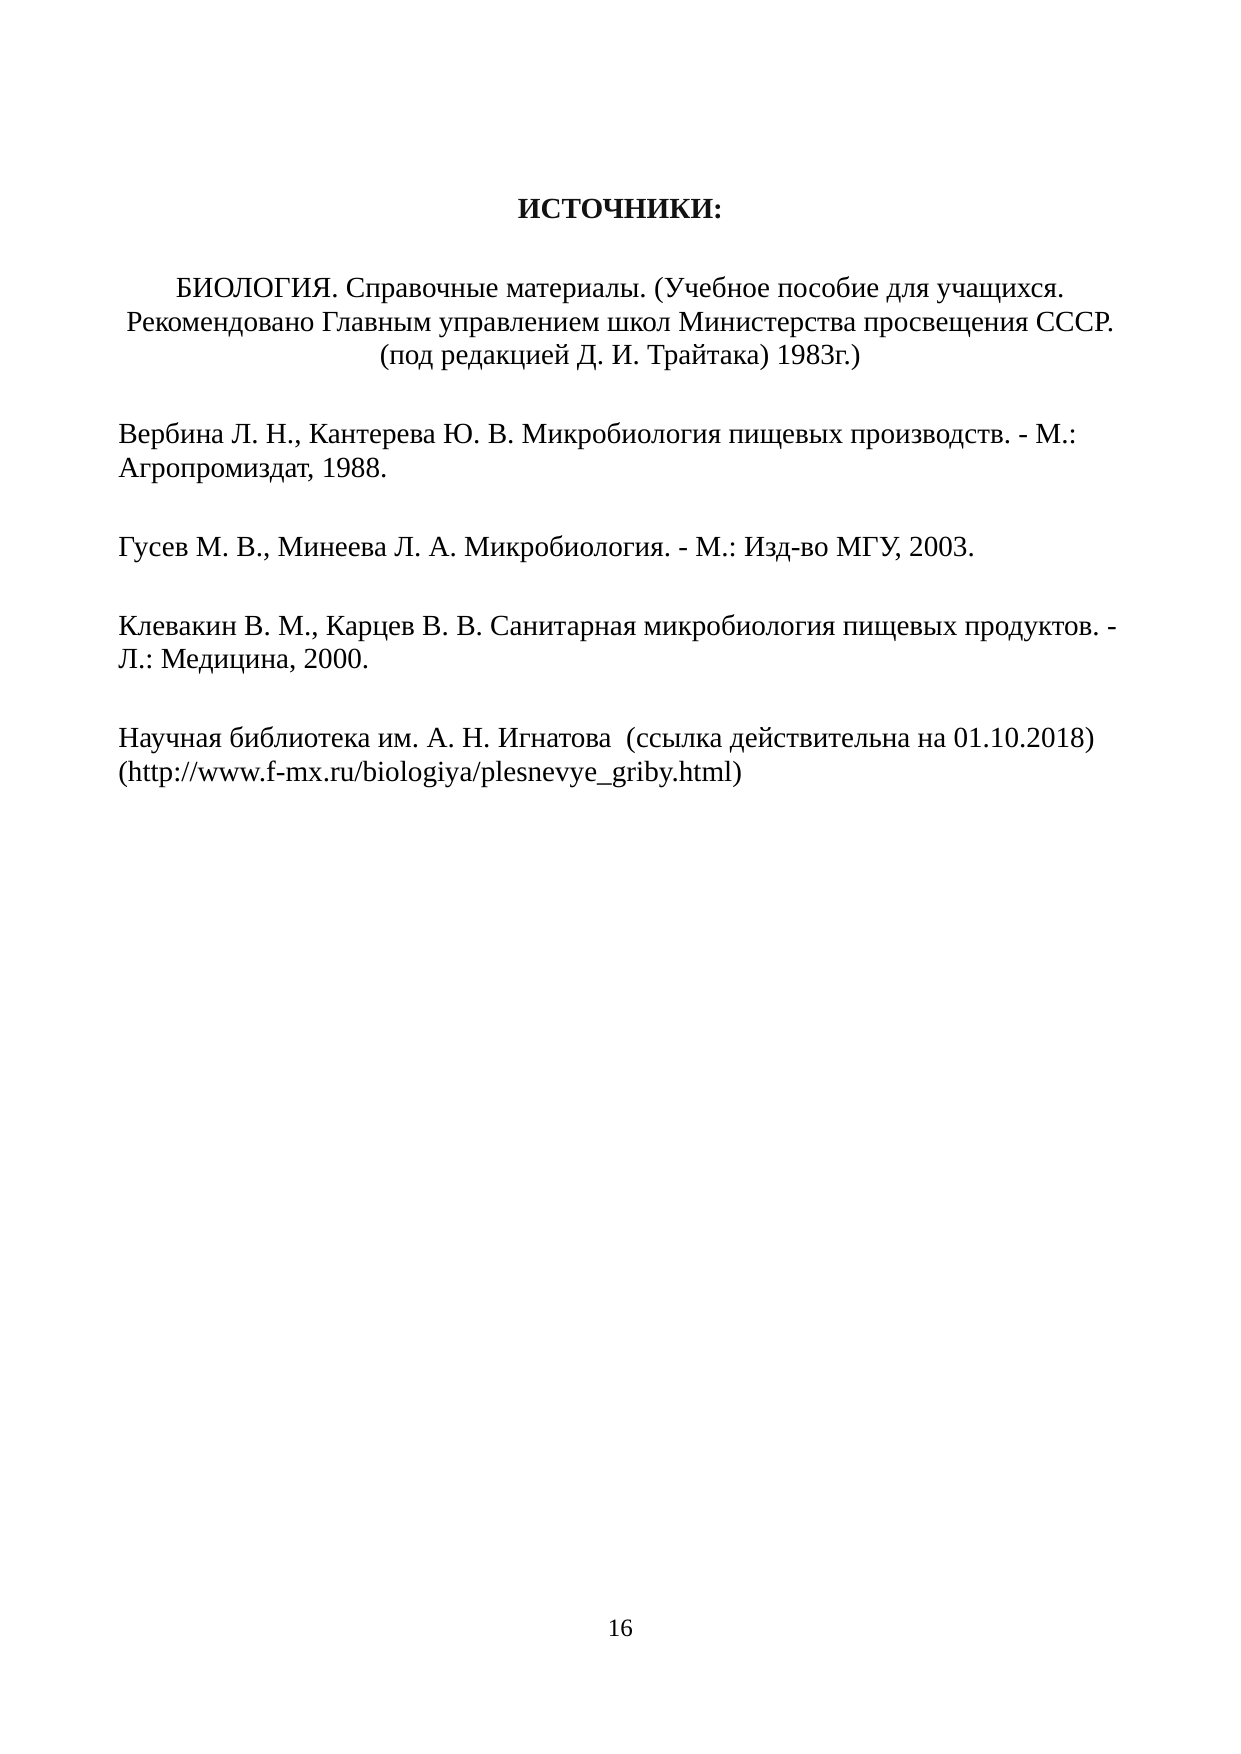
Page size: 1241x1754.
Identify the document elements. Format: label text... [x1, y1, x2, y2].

text ИСТОЧНИКИ: [118, 191, 1122, 225]
text Гусев М. В., Минеева Л. А. Микробиология. - М.: Изд-во МГУ, 2003. [118, 529, 1122, 562]
text БИОЛОГИЯ. Справочные материалы. (Учебное пособие для учащихся. Рекомендовано Главным управлением школ Министерства просвещения СССР. (под редакцией Д. И. Трайтака) 1983г.) [118, 270, 1122, 371]
text Научная библиотека им. А. Н. Игнатова (ссылка действительна на 01.10.2018)(http://www.f-mx.ru/biologiya/plesnevye_griby.html) [118, 720, 1122, 787]
text Клевакин В. М., Карцев В. В. Санитарная микробиология пищевых продуктов. - Л.: Медицина, 2000. [118, 608, 1122, 675]
text Вербина Л. Н., Кантерева Ю. В. Микробиология пищевых производств. - М.: Агропромиздат, 1988. [118, 416, 1122, 483]
